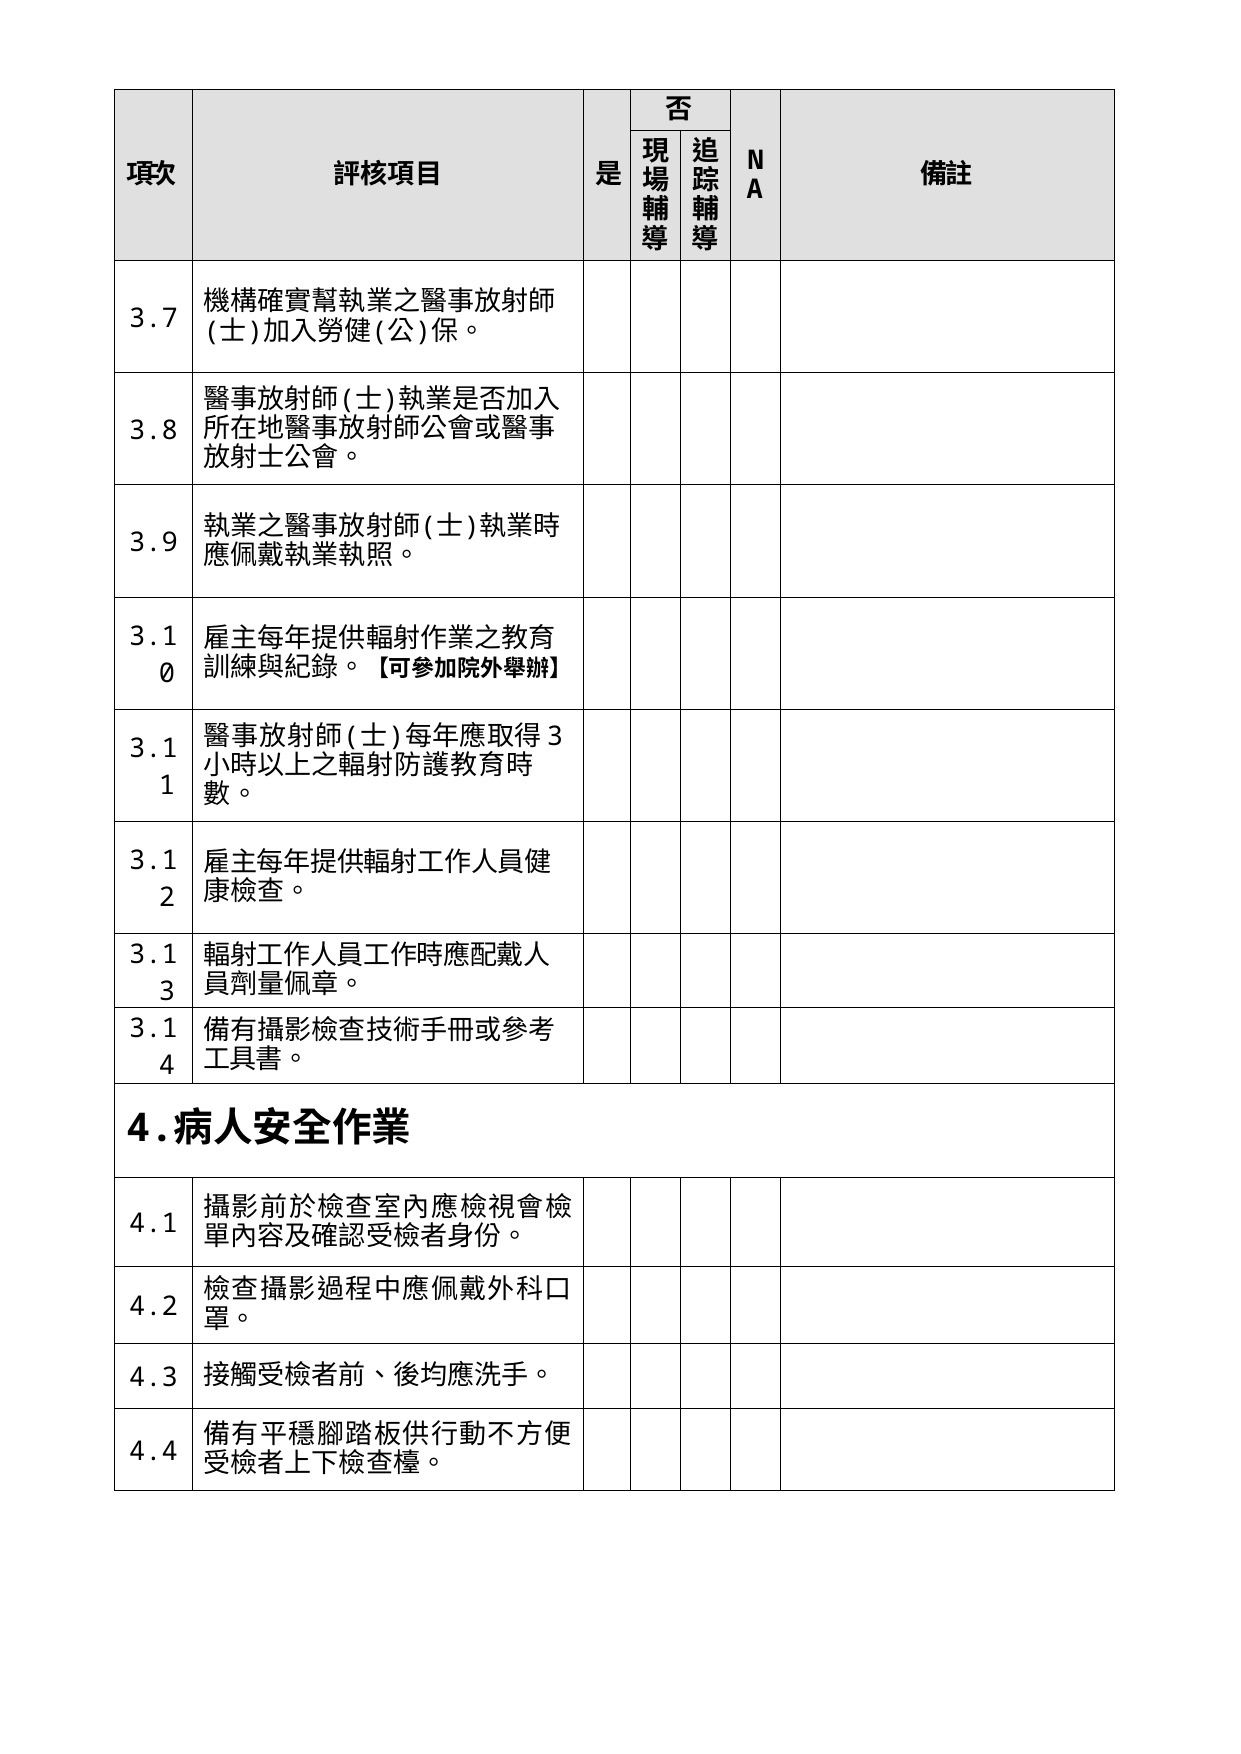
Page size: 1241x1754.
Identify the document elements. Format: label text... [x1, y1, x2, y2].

table_cell [631, 1267, 680, 1343]
table_cell [731, 1409, 780, 1490]
table_cell [781, 485, 1114, 597]
table_cell [584, 485, 630, 597]
table_cell 3.13 [115, 934, 192, 1007]
table_cell [681, 710, 730, 821]
table_cell [731, 1344, 780, 1408]
table_cell [584, 373, 630, 484]
table_cell [631, 373, 680, 484]
table_cell 檢查攝影過程中應佩戴外科口罩。 [193, 1267, 583, 1343]
table_cell 4.1 [115, 1178, 192, 1266]
table_cell [731, 598, 780, 709]
table_cell 4.4 [115, 1409, 192, 1490]
table_cell [681, 261, 730, 372]
table_cell 執業之醫事放射師(士)執業時應佩戴執業執照。 [193, 485, 583, 597]
table_cell [731, 822, 780, 933]
table_cell 雇主每年提供輻射工作人員健康檢查。 [193, 822, 583, 933]
table_cell 追踪輔導 [681, 131, 730, 260]
table_cell [584, 1178, 630, 1266]
table_cell [631, 1178, 680, 1266]
table_cell [631, 261, 680, 372]
table_cell 備有平穩腳踏板供行動不方便受檢者上下檢查檯。 [193, 1409, 583, 1490]
table_cell [731, 485, 780, 597]
table_cell 4.3 [115, 1344, 192, 1408]
table_cell [781, 822, 1114, 933]
table_header 否 [631, 90, 730, 130]
table_cell 接觸受檢者前、後均應洗手。 [193, 1344, 583, 1408]
table_cell [681, 1267, 730, 1343]
table_cell [731, 1267, 780, 1343]
table_cell [631, 1409, 680, 1490]
table_cell [731, 1008, 780, 1083]
table_cell 3.14 [115, 1008, 192, 1083]
table_cell 輻射工作人員工作時應配戴人員劑量佩章。 [193, 934, 583, 1007]
table_cell [681, 598, 730, 709]
table_cell [584, 1409, 630, 1490]
table_cell [731, 934, 780, 1007]
table_header NA [731, 90, 780, 260]
table_cell [681, 934, 730, 1007]
table_cell [584, 934, 630, 1007]
table_cell [584, 598, 630, 709]
table_cell [631, 485, 680, 597]
table_cell [681, 373, 730, 484]
table_cell [681, 822, 730, 933]
table_cell 3.10 [115, 598, 192, 709]
table_cell [631, 1008, 680, 1083]
table_cell 醫事放射師(士)每年應取得3小時以上之輻射防護教育時數。 [193, 710, 583, 821]
table_cell [584, 261, 630, 372]
table_cell [781, 1267, 1114, 1343]
table_cell [731, 710, 780, 821]
table_cell 3.11 [115, 710, 192, 821]
table_cell 3.9 [115, 485, 192, 597]
table_cell [584, 1008, 630, 1083]
table_cell 備有攝影檢查技術手冊或參考工具書。 [193, 1008, 583, 1083]
table_cell 醫事放射師(士)執業是否加入所在地醫事放射師公會或醫事放射士公會。 [193, 373, 583, 484]
table_cell [731, 1178, 780, 1266]
table_cell 雇主每年提供輻射作業之教育訓練與紀錄。【可參加院外舉辦】 [193, 598, 583, 709]
table_cell 3.7 [115, 261, 192, 372]
table_cell [781, 934, 1114, 1007]
table_cell [781, 1344, 1114, 1408]
table_header 是 [584, 90, 630, 260]
table_cell 3.8 [115, 373, 192, 484]
table_cell 機構確實幫執業之醫事放射師(士)加入勞健(公)保。 [193, 261, 583, 372]
table_cell [584, 1344, 630, 1408]
table_cell 3.12 [115, 822, 192, 933]
table_header 評核項目 [193, 90, 583, 260]
table_cell [731, 261, 780, 372]
table_cell 攝影前於檢查室內應檢視會檢單內容及確認受檢者身份。 [193, 1178, 583, 1266]
table_cell [681, 1008, 730, 1083]
table_cell [631, 598, 680, 709]
table_cell [781, 1178, 1114, 1266]
table_cell 4.2 [115, 1267, 192, 1343]
table_header 備註 [781, 90, 1114, 260]
table_cell 4.病人安全作業 [115, 1084, 1114, 1177]
table_cell [681, 485, 730, 597]
table_cell [781, 1008, 1114, 1083]
table_cell [631, 934, 680, 1007]
table_cell [781, 598, 1114, 709]
table_cell [781, 261, 1114, 372]
table_cell [631, 1344, 680, 1408]
table_cell [781, 1409, 1114, 1490]
table_cell [681, 1178, 730, 1266]
table_cell [631, 822, 680, 933]
table_cell [731, 373, 780, 484]
table_cell [584, 710, 630, 821]
table_cell [681, 1344, 730, 1408]
table_cell [781, 373, 1114, 484]
table_cell [781, 710, 1114, 821]
table_cell [631, 710, 680, 821]
table_cell [681, 1409, 730, 1490]
table_header 項次 [115, 90, 192, 260]
table_cell 現場輔導 [631, 131, 680, 260]
table_cell [584, 1267, 630, 1343]
table_cell [584, 822, 630, 933]
